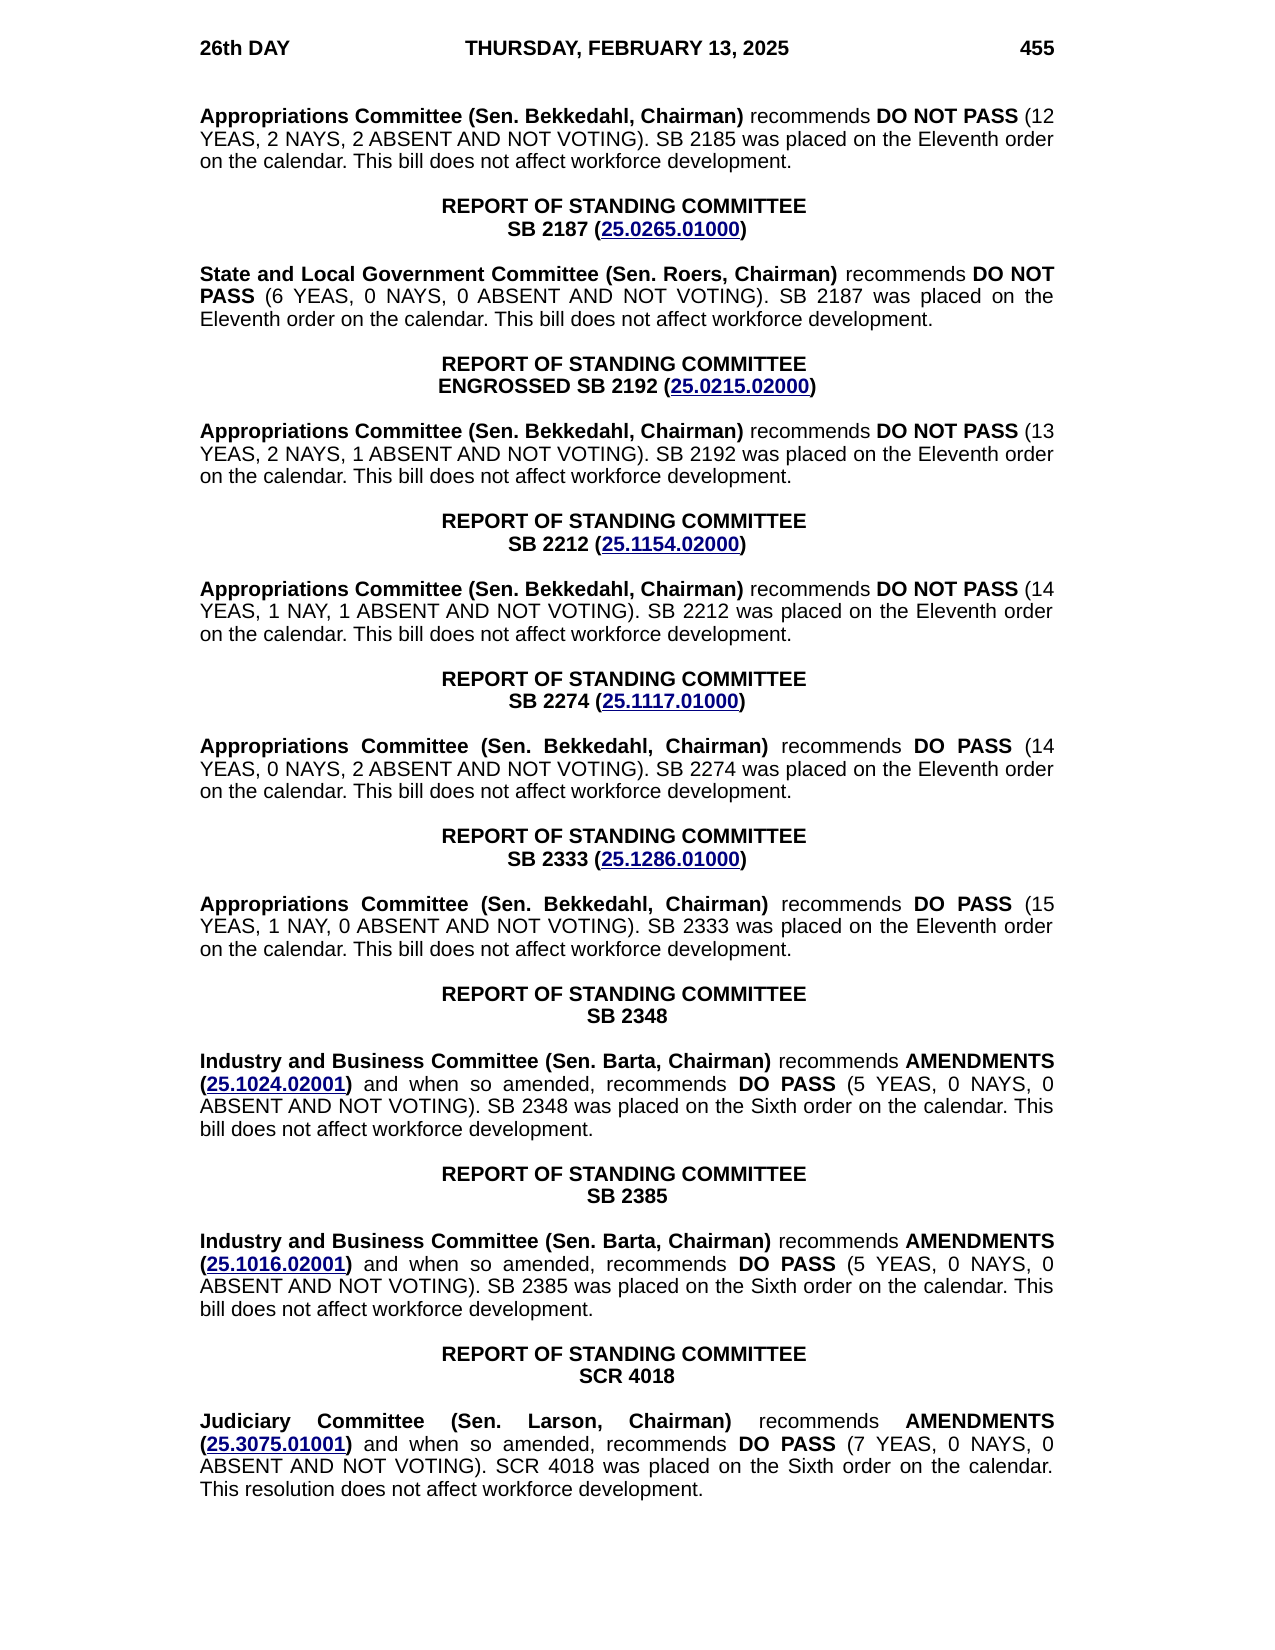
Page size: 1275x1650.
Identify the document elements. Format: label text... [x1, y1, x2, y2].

text REPORT OF STANDING COMMITTEE SB 2333 (25.1286.01000) [199, 826, 1054, 871]
subtitle Page 454 [9, 9, 109, 33]
text Appropriations Committee (Sen. Bekkedahl, Chairman) recommends DO NOT PASS (14 YEAS, 1 NAY, 1 ABSENT AND NOT VOTING). SB 2212 was placed on the Eleventh order on the calendar. This bill does not affect workforce development. [199, 578, 1054, 646]
text Appropriations Committee (Sen. Bekkedahl, Chairman) recommends DO PASS (14 YEAS, 0 NAYS, 2 ABSENT AND NOT VOTING). SB 2274 was placed on the Eleventh order on the calendar. This bill does not affect workforce development. [199, 736, 1054, 803]
text REPORT OF STANDING COMMITTEE ENGROSSED SB 2192 (25.0215.02000) [199, 353, 1054, 398]
text REPORT OF STANDING COMMITTEE SB 2385 [199, 1163, 1054, 1208]
text REPORT OF STANDING COMMITTEE SB 2274 (25.1117.01000) [199, 668, 1054, 713]
text REPORT OF STANDING COMMITTEE SB 2348 [199, 983, 1054, 1028]
text Appropriations Committee (Sen. Bekkedahl, Chairman) recommends DO NOT PASS (12 YEAS, 2 NAYS, 2 ABSENT AND NOT VOTING). SB 2185 was placed on the Eleventh order on the calendar. This bill does not affect workforce development. [199, 106, 1054, 173]
text Industry and Business Committee (Sen. Barta, Chairman) recommends AMENDMENTS (25.1016.02001) and when so amended, recommends DO PASS (5 YEAS, 0 NAYS, 0 ABSENT AND NOT VOTING). SB 2385 was placed on the Sixth order on the calendar. This bill does not affect workforce development. [199, 1231, 1054, 1321]
text REPORT OF STANDING COMMITTEE SB 2212 (25.1154.02000) [199, 511, 1054, 556]
text State and Local Government Committee (Sen. Roers, Chairman) recommends DO NOT PASS (6 YEAS, 0 NAYS, 0 ABSENT AND NOT VOTING). SB 2187 was placed on the Eleventh order on the calendar. This bill does not affect workforce development. [199, 263, 1054, 331]
text Appropriations Committee (Sen. Bekkedahl, Chairman) recommends DO NOT PASS (13 YEAS, 2 NAYS, 1 ABSENT AND NOT VOTING). SB 2192 was placed on the Eleventh order on the calendar. This bill does not affect workforce development. [199, 421, 1054, 488]
text Judiciary Committee (Sen. Larson, Chairman) recommends AMENDMENTS (25.3075.01001) and when so amended, recommends DO PASS (7 YEAS, 0 NAYS, 0 ABSENT AND NOT VOTING). SCR 4018 was placed on the Sixth order on the calendar. This resolution does not affect workforce development. [199, 1411, 1054, 1501]
text REPORT OF STANDING COMMITTEE SCR 4018 [199, 1343, 1054, 1388]
text [0, 0, 118, 42]
text Appropriations Committee (Sen. Bekkedahl, Chairman) recommends DO PASS (15 YEAS, 1 NAY, 0 ABSENT AND NOT VOTING). SB 2333 was placed on the Eleventh order on the calendar. This bill does not affect workforce development. [199, 893, 1054, 961]
text REPORT OF STANDING COMMITTEE SB 2187 (25.0265.01000) [199, 196, 1054, 241]
text Industry and Business Committee (Sen. Barta, Chairman) recommends AMENDMENTS (25.1024.02001) and when so amended, recommends DO PASS (5 YEAS, 0 NAYS, 0 ABSENT AND NOT VOTING). SB 2348 was placed on the Sixth order on the calendar. This bill does not affect workforce development. [199, 1051, 1054, 1141]
